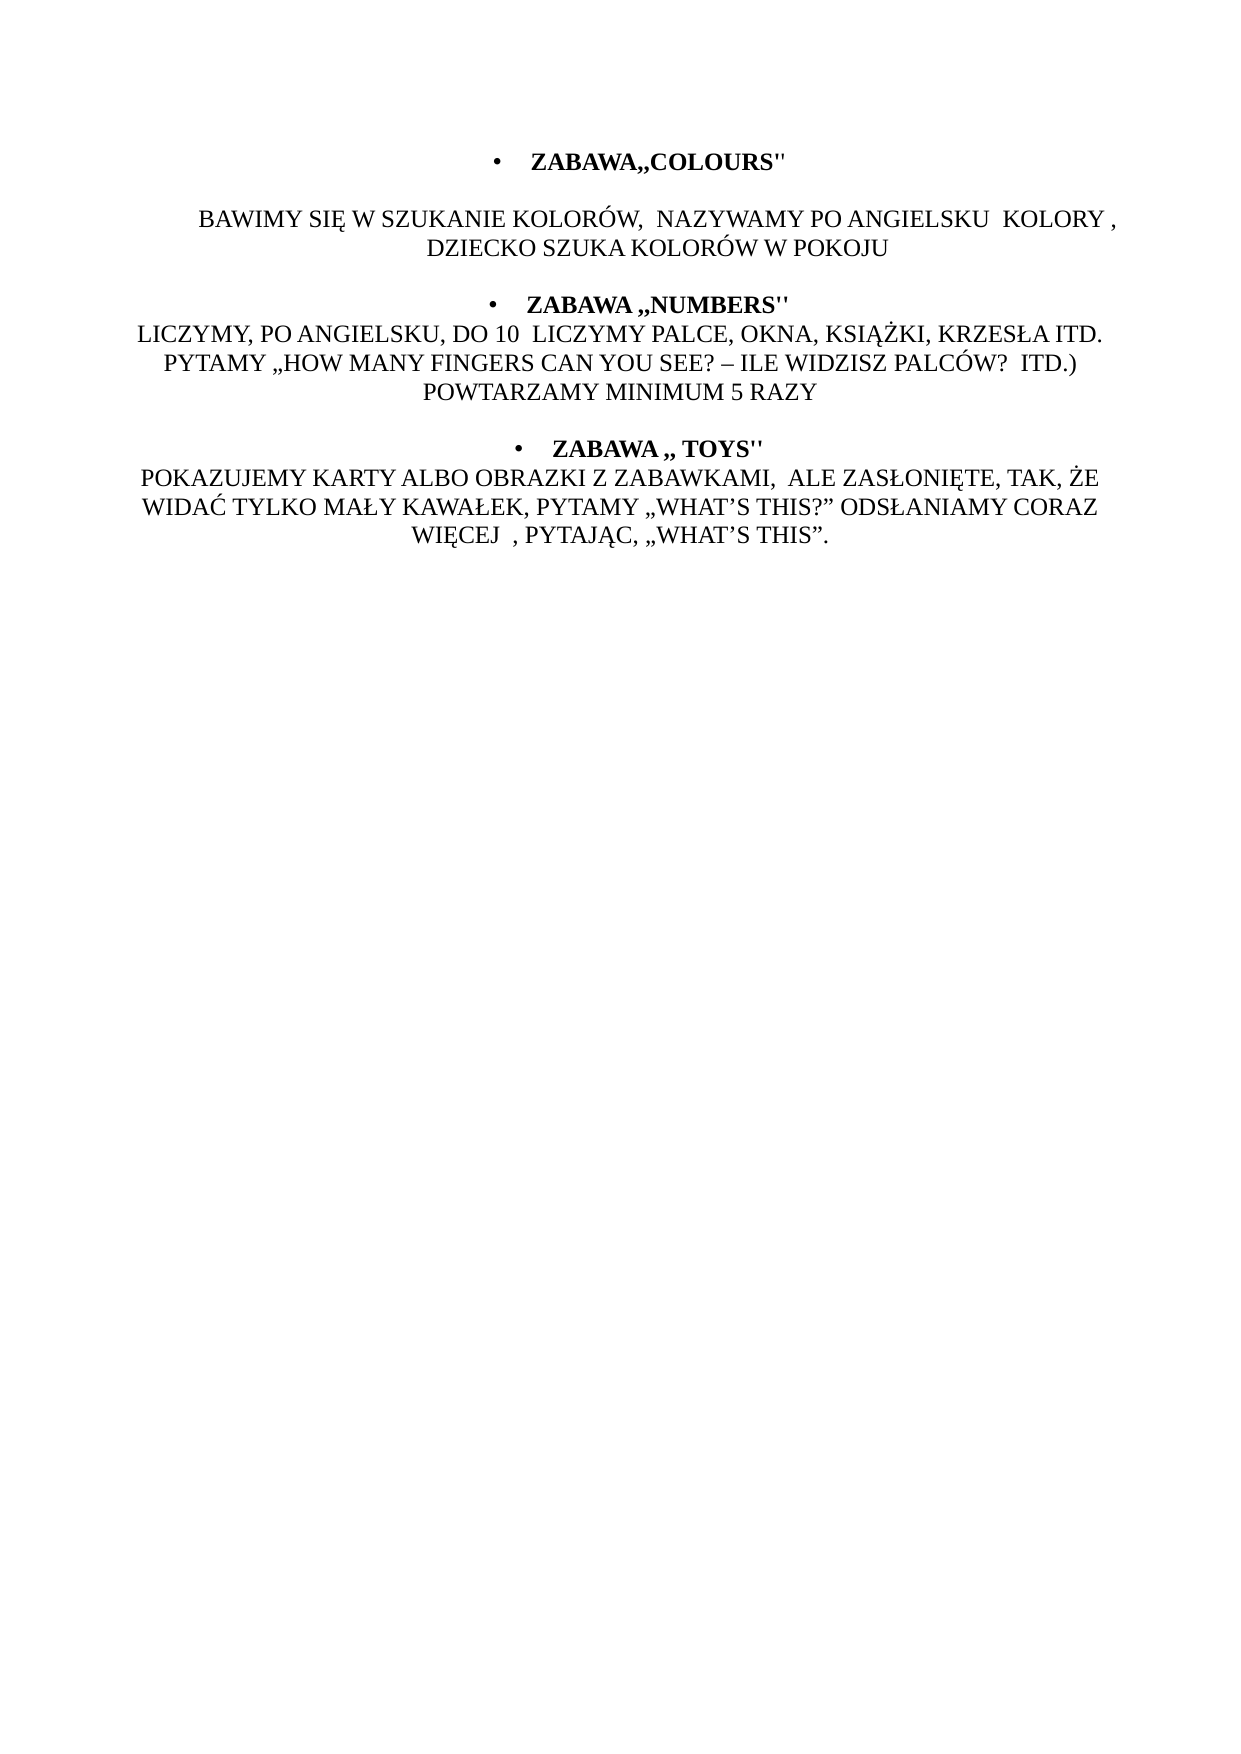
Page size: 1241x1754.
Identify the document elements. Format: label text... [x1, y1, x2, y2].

text LICZYMY, PO ANGIELSKU, DO 10 LICZYMY PALCE, OKNA, KSIĄŻKI, KRZESŁA ITD. [118, 319, 1122, 348]
text POKAZUJEMY KARTY ALBO OBRAZKI Z ZABAWKAMI, ALE ZASŁONIĘTE, TAK, ŻE WIDAĆ TYLKO MAŁY KAWAŁEK, PYTAMY „WHAT’S THIS?” ODSŁANIAMY CORAZ WIĘCEJ , PYTAJĄC, „WHAT’S THIS”. [118, 463, 1122, 549]
text PYTAMY „HOW MANY FINGERS CAN YOU SEE? – ILE WIDZISZ PALCÓW? ITD.) POWTARZAMY MINIMUM 5 RAZY [118, 348, 1122, 406]
list BAWIMY SIĘ W SZUKANIE KOLORÓW, NAZYWAMY PO ANGIELSKU KOLORY , DZIECKO SZUKA KOLORÓW W POKOJU [156, 204, 1122, 262]
list ZABAWA ,, TOYS'' [156, 434, 1122, 463]
list ZABAWA,,COLOURS'' [156, 147, 1122, 176]
list ZABAWA ,,NUMBERS'' [156, 291, 1122, 319]
